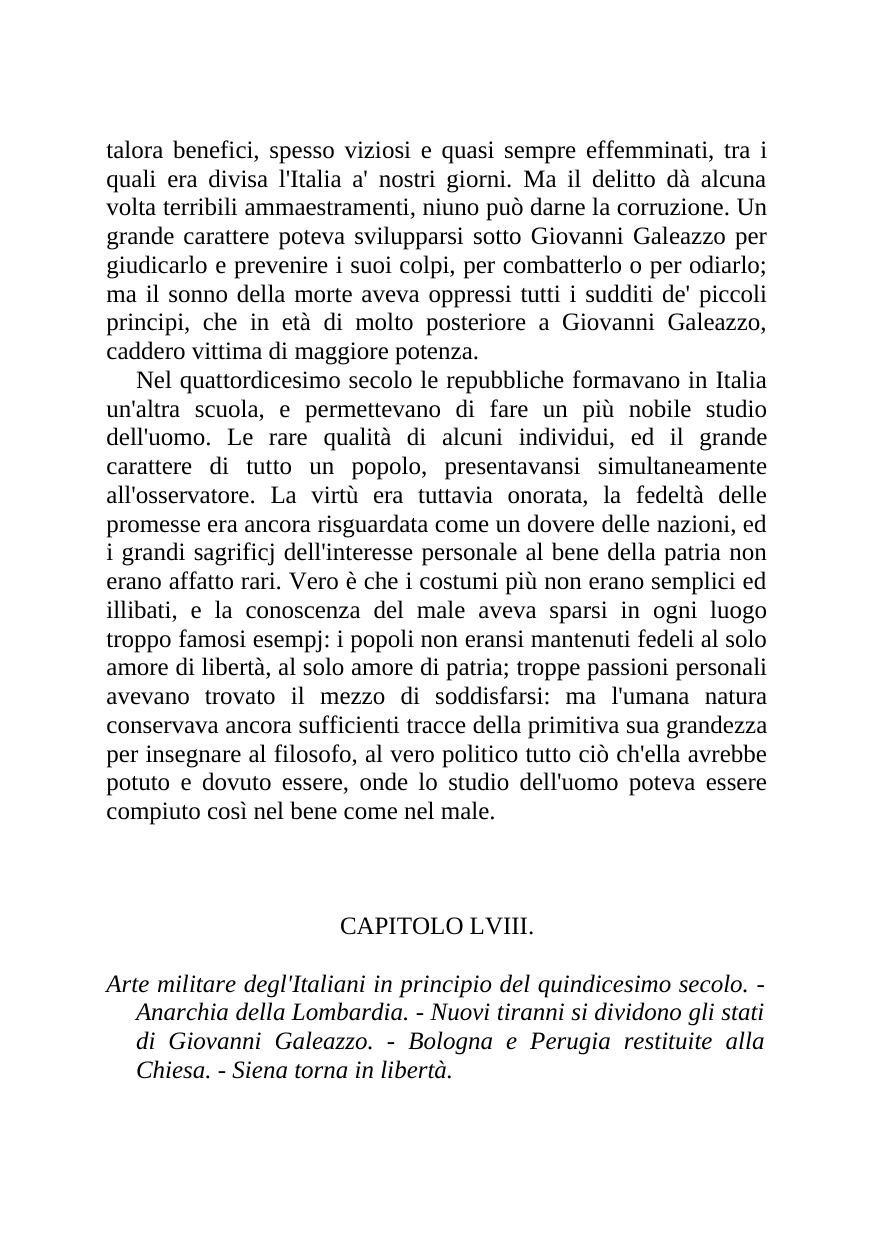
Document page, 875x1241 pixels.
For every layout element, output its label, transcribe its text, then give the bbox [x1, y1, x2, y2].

text CAPITOLO LVIII. [106, 911, 768, 940]
text Arte militare degl'Italiani in principio del quindicesimo secolo. - Anarchia della Lombardia. - Nuovi tiranni si dividono gli stati di Giovanni Galeazzo. - Bologna e Perugia restituite alla Chiesa. - Siena torna in libertà. [106, 969, 768, 1084]
text talora benefici, spesso viziosi e quasi sempre effemminati, tra i quali era divisa l'Italia a' nostri giorni. Ma il delitto dà alcuna volta terribili ammaestramenti, niuno può darne la corruzione. Un grande carattere poteva svilupparsi sotto Giovanni Galeazzo per giudicarlo e prevenire i suoi colpi, per combatterlo o per odiarlo; ma il sonno della morte aveva oppressi tutti i sudditi de' piccoli principi, che in età di molto posteriore a Giovanni Galeazzo, caddero vittima di maggiore potenza. [106, 135, 768, 365]
text Nel quattordicesimo secolo le repubbliche formavano in Italia un'altra scuola, e permettevano di fare un più nobile studio dell'uomo. Le rare qualità di alcuni individui, ed il grande carattere di tutto un popolo, presentavansi simultaneamente all'osservatore. La virtù era tuttavia onorata, la fedeltà delle promesse era ancora risguardata come un dovere delle nazioni, ed i grandi sagrificj dell'interesse personale al bene della patria non erano affatto rari. Vero è che i costumi più non erano semplici ed illibati, e la conoscenza del male aveva sparsi in ogni luogo troppo famosi esempj: i popoli non eransi mantenuti fedeli al solo amore di libertà, al solo amore di patria; troppe passioni personali avevano trovato il mezzo di soddisfarsi: ma l'umana natura conservava ancora sufficienti tracce della primitiva sua grandezza per insegnare al filosofo, al vero politico tutto ciò ch'ella avrebbe potuto e dovuto essere, onde lo studio dell'uomo poteva essere compiuto così nel bene come nel male. [106, 365, 768, 825]
